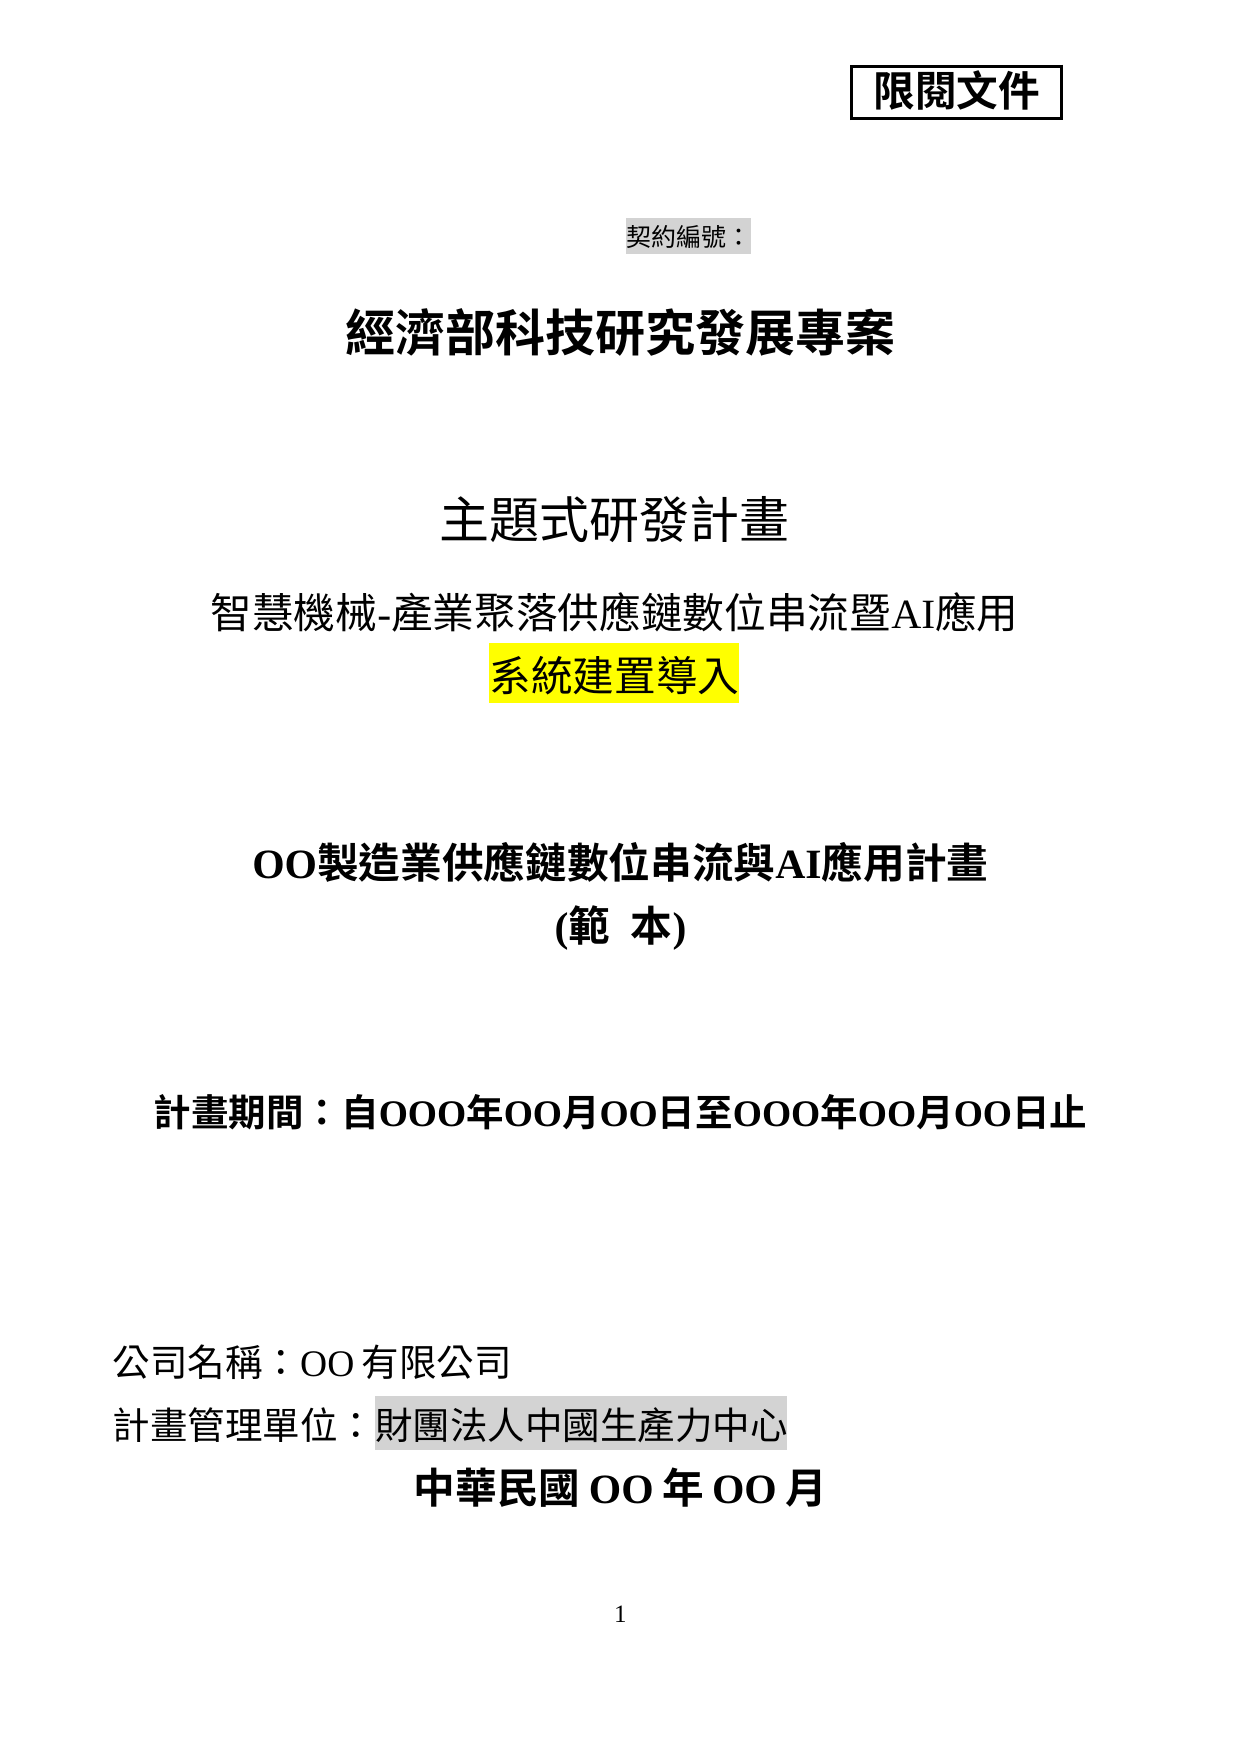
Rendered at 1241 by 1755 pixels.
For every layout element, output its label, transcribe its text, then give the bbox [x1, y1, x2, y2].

text 主題式研發計畫 [101, 444, 1128, 569]
text 限閱文件 [853, 68, 1060, 116]
text 計畫期間：自OOO年OO月OO日至OOO年OO月OO日止 [112, 1069, 1128, 1131]
text 公司名稱：OO有限公司 [112, 1319, 1192, 1381]
text 契約編號： [112, 194, 1028, 256]
text 系統建置導入 [101, 631, 1128, 694]
text 智慧機械-產業聚落供應鏈數位串流暨AI應用 [101, 569, 1128, 631]
text 經濟部科技研究發展專案 [112, 256, 1128, 381]
text 計畫管理單位：財團法人中國生產力中心 [112, 1381, 1207, 1444]
text OO製造業供應鏈數位串流與AI應用計畫 [112, 819, 1128, 881]
text 中華民國OO年OO月 [112, 1444, 1128, 1506]
text (範 本) [112, 881, 1128, 944]
